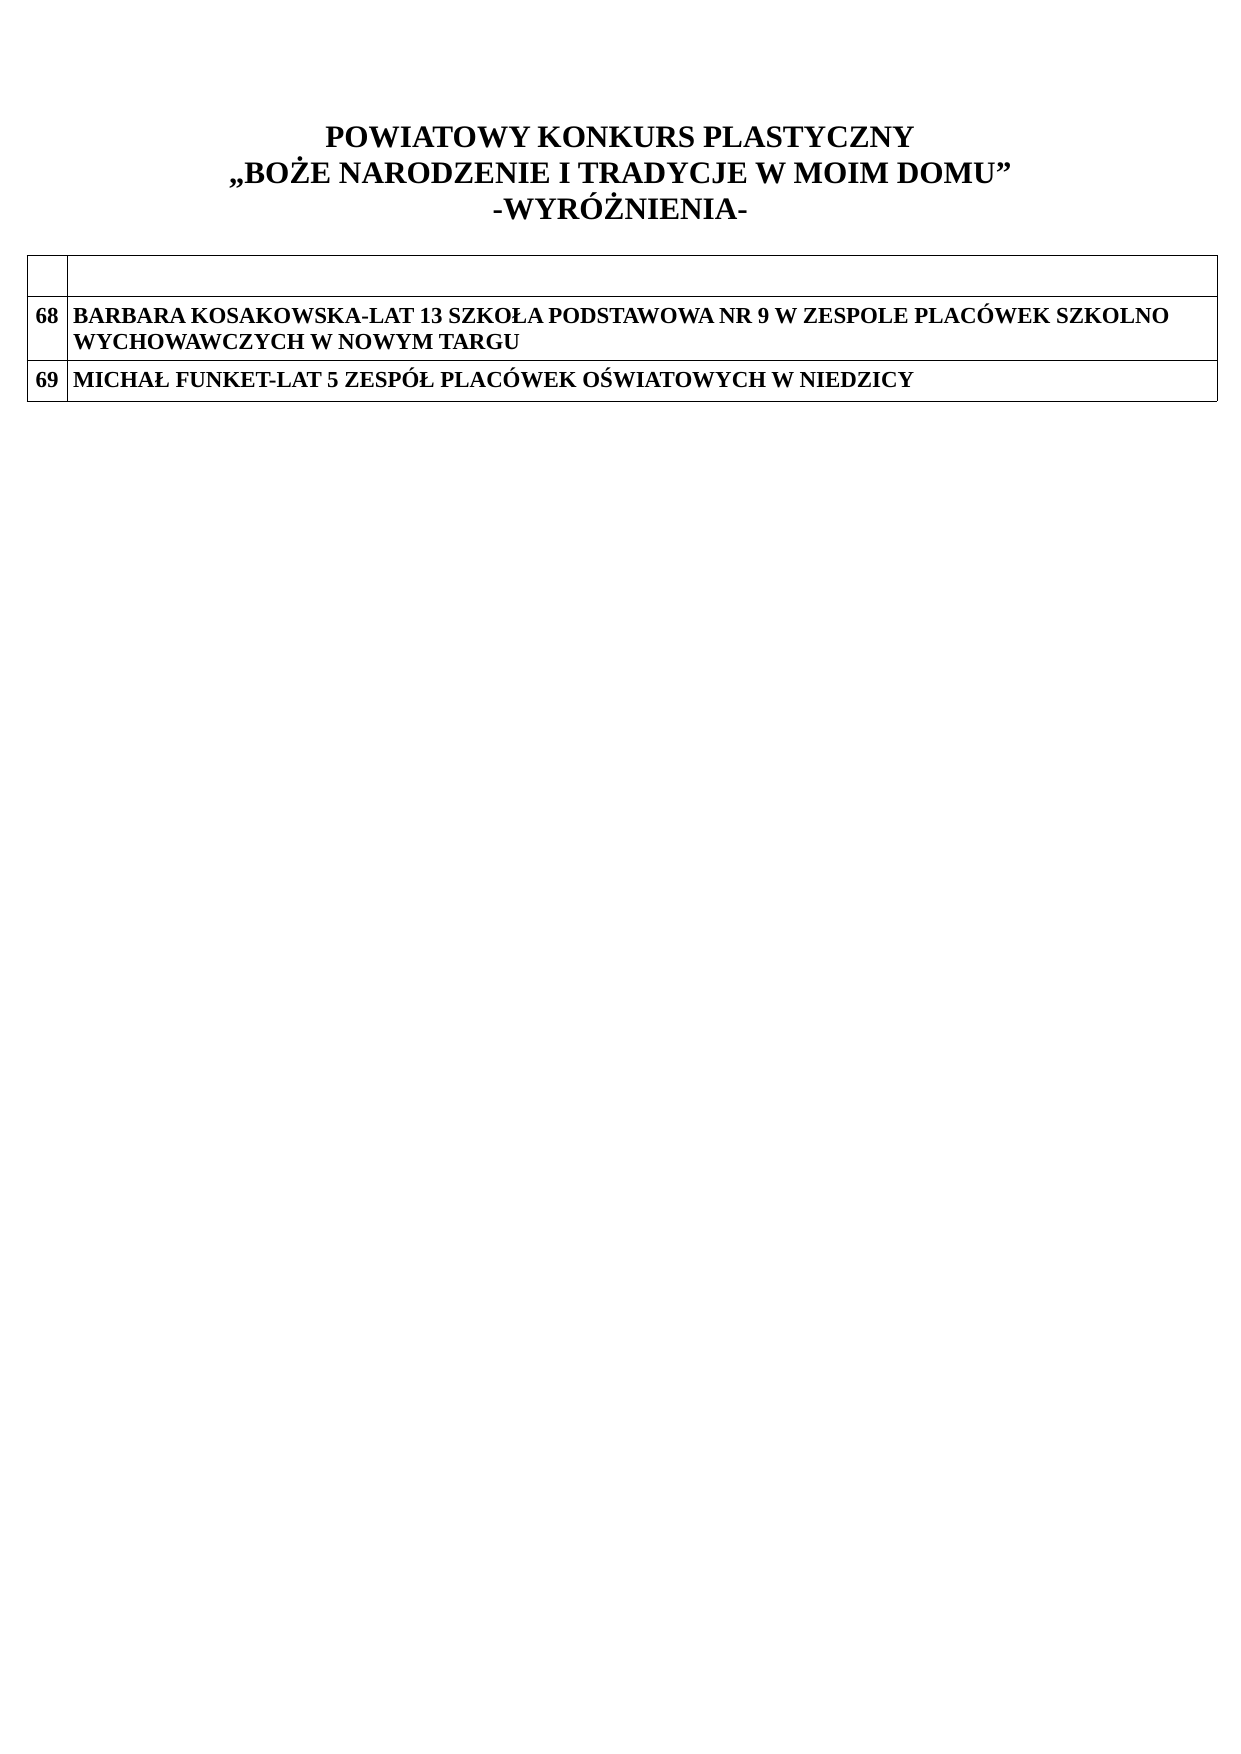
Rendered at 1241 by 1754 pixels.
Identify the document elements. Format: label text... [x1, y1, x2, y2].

table_cell MICHAŁ FUNKET-LAT 5 ZESPÓŁ PLACÓWEK OŚWIATOWYCH W NIEDZICY [68, 361, 1217, 401]
table_cell BARBARA KOSAKOWSKA-LAT 13 SZKOŁA PODSTAWOWA NR 9 W ZESPOLE PLACÓWEK SZKOLNO WYCHOWAWCZYCH W NOWYM TARGU [68, 297, 1217, 360]
table_cell [28, 256, 67, 296]
table_cell 69 [28, 361, 67, 401]
table_cell 68 [28, 297, 67, 360]
table_cell [68, 256, 1217, 296]
